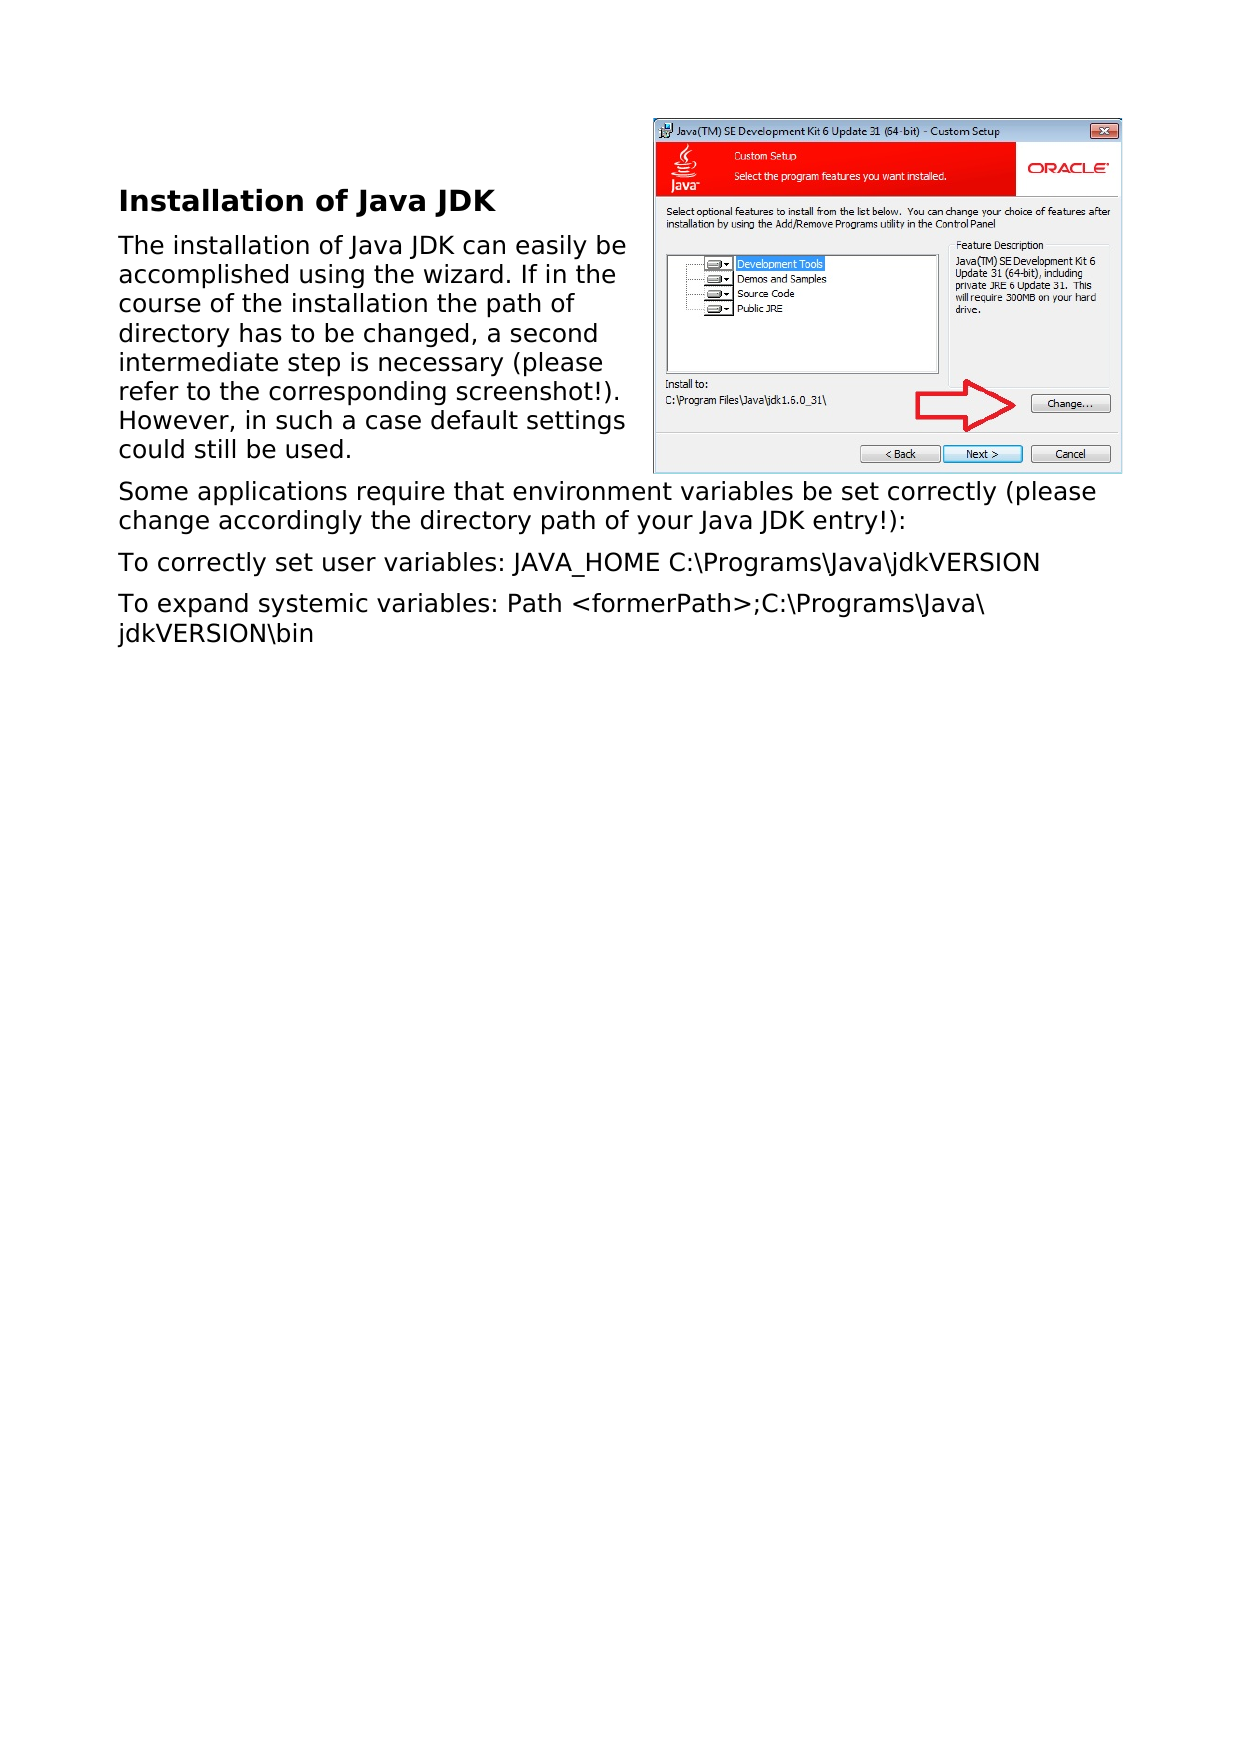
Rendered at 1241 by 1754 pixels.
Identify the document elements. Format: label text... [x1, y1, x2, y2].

text The installation of Java JDK can easily be accomplished using the wizard. If in the course of the installation the path of directory has to be changed, a second intermediate step is necessary (please refer to the corresponding screenshot!). However, in such a case default settings could still be used. [118, 231, 653, 464]
text To correctly set user variables: JAVA_HOME C:\Programs\Java\jdkVERSION [118, 548, 1122, 577]
subtitle Installation of Java JDK [118, 185, 653, 219]
text Some applications require that environment variables be set correctly (please change accordingly the directory path of your Java JDK entry!): [118, 477, 1122, 535]
text To expand systemic variables: Path <formerPath>;C:\Programs\Java\jdkVERSION\bin [118, 589, 1122, 648]
picture [653, 118, 1123, 474]
